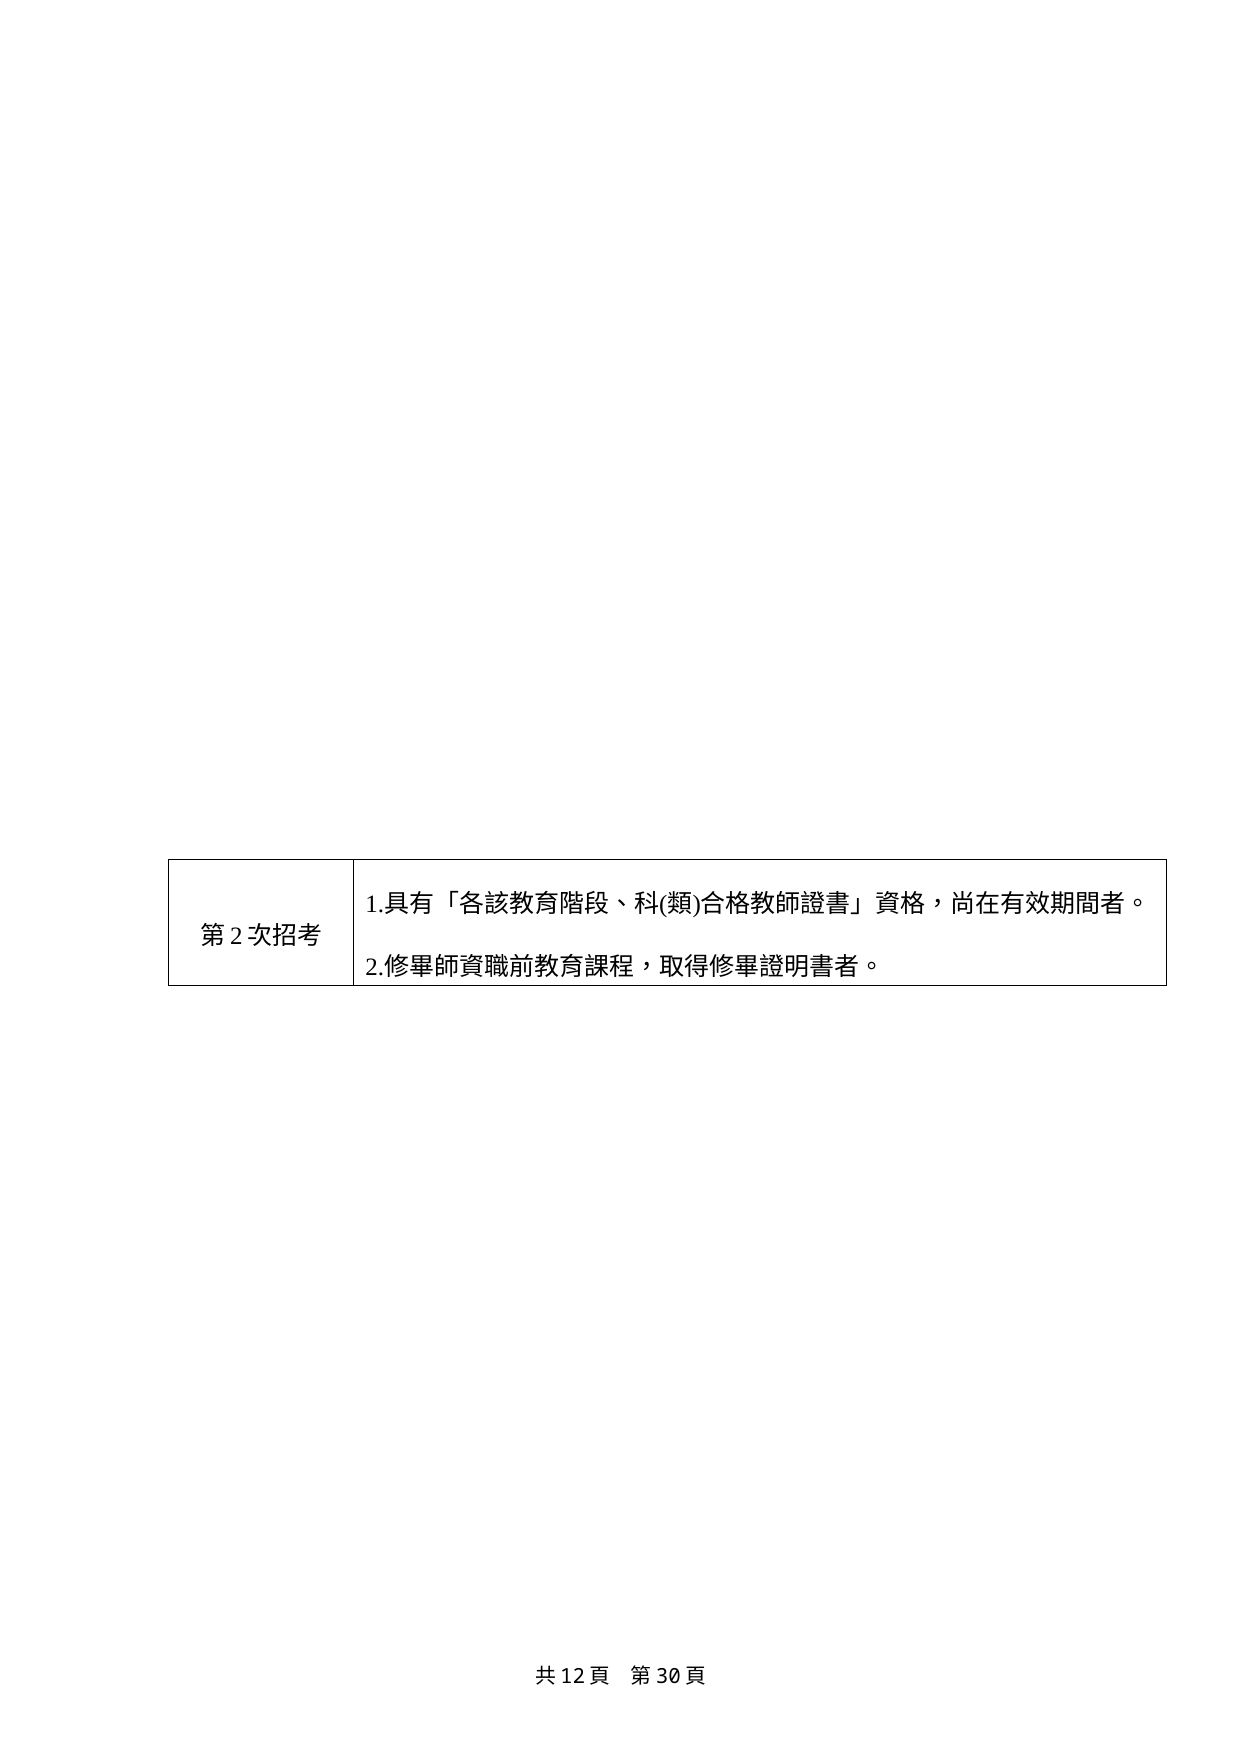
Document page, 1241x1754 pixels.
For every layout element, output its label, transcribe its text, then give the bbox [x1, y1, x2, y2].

table_cell 1.具有「各該教育階段、科(類)合格教師證書」資格，尚在有效期間者。 2.修畢師資職前教育課程，取得修畢證明書者。 [354, 860, 1166, 985]
table_cell 第2次招考 [169, 860, 353, 985]
